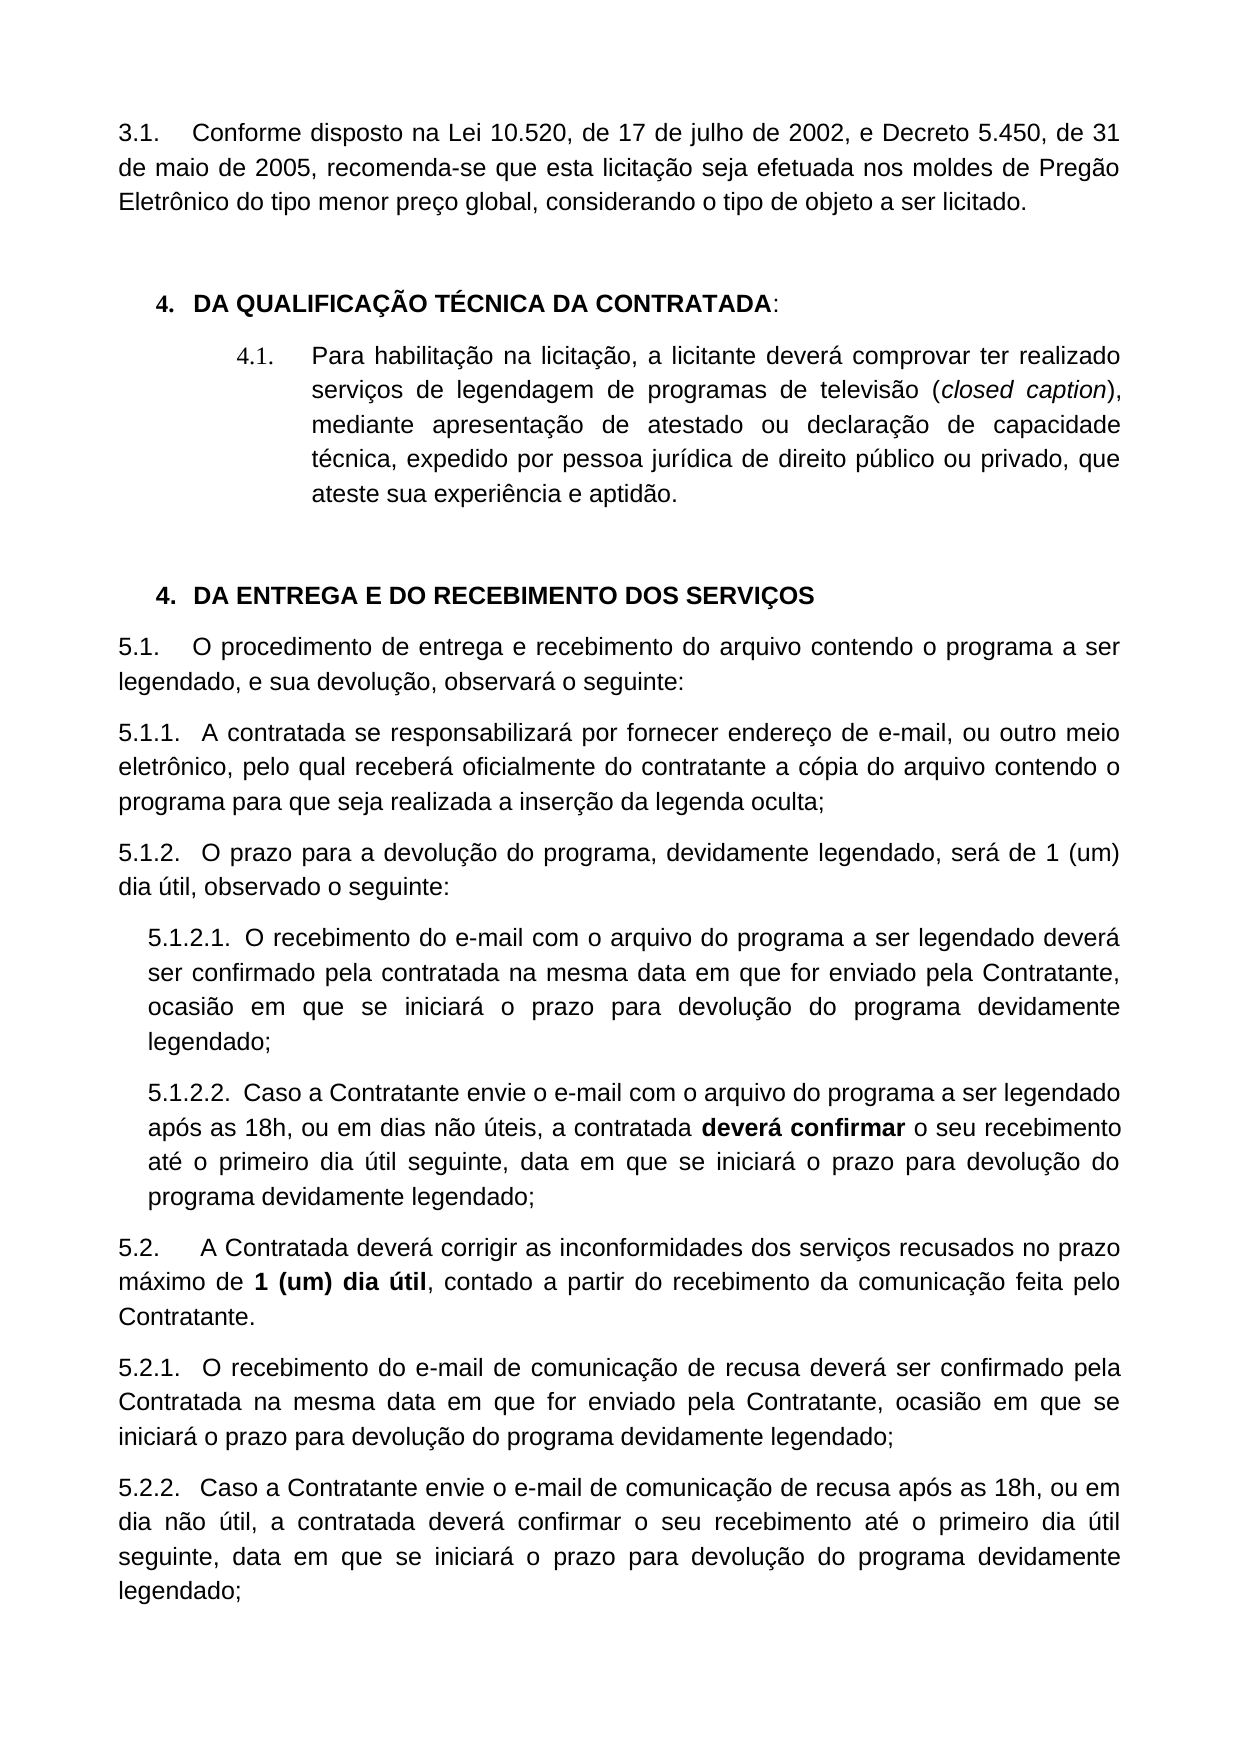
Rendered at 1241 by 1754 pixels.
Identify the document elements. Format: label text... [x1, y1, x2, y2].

text 5.2.1. O recebimento do e-mail de comunicação de recusa deverá ser confirmado pela Contratada na mesma data em que for enviado pela Contratante, ocasião em que se iniciará o prazo para devolução do programa devidamente legendado; [118, 1353, 1122, 1450]
list DA ENTREGA E DO RECEBIMENTO DOS SERVIÇOS [156, 581, 1122, 610]
text 3.1. Conforme disposto na Lei 10.520, de 17 de julho de 2002, e Decreto 5.450, de 31 de maio de 2005, recomenda-se que esta licitação seja efetuada nos moldes de Pregão Eletrônico do tipo menor preço global, considerando o tipo de objeto a ser licitado. [118, 118, 1122, 216]
text 5.1.2.1. O recebimento do e-mail com o arquivo do programa a ser legendado deverá ser confirmado pela contratada na mesma data em que for enviado pela Contratante, ocasião em que se iniciará o prazo para devolução do programa devidamente legendado; [148, 923, 1122, 1056]
text 5.2.2. Caso a Contratante envie o e-mail de comunicação de recusa após as 18h, ou em dia não útil, a contratada deverá confirmar o seu recebimento até o primeiro dia útil seguinte, data em que se iniciará o prazo para devolução do programa devidamente legendado; [118, 1473, 1122, 1605]
text 5.1.2.2. Caso a Contratante envie o e-mail com o arquivo do programa a ser legendado após as 18h, ou em dias não úteis, a contratada deverá confirmar o seu recebimento até o primeiro dia útil seguinte, data em que se iniciará o prazo para devolução do programa devidamente legendado; [148, 1078, 1122, 1210]
text 5.1. O procedimento de entrega e recebimento do arquivo contendo o programa a ser legendado, e sua devolução, observará o seguinte: [118, 632, 1122, 695]
list Para habilitação na licitação, a licitante deverá comprovar ter realizado serviços de legendagem de programas de televisão (closed caption), mediante apresentação de atestado ou declaração de capacidade técnica, expedido por pessoa jurídica de direito público ou privado, que ateste sua experiência e aptidão. [236, 341, 1122, 507]
text 5.2. A Contratada deverá corrigir as inconformidades dos serviços recusados no prazo máximo de 1 (um) dia útil, contado a partir do recebimento da comunicação feita pelo Contratante. [118, 1233, 1122, 1330]
list DA QUALIFICAÇÃO TÉCNICA DA CONTRATADA: [156, 289, 1122, 318]
text 5.1.2. O prazo para a devolução do programa, devidamente legendado, será de 1 (um) dia útil, observado o seguinte: [118, 838, 1122, 901]
text 5.1.1. A contratada se responsabilizará por fornecer endereço de e-mail, ou outro meio eletrônico, pelo qual receberá oficialmente do contratante a cópia do arquivo contendo o programa para que seja realizada a inserção da legenda oculta; [118, 718, 1122, 815]
